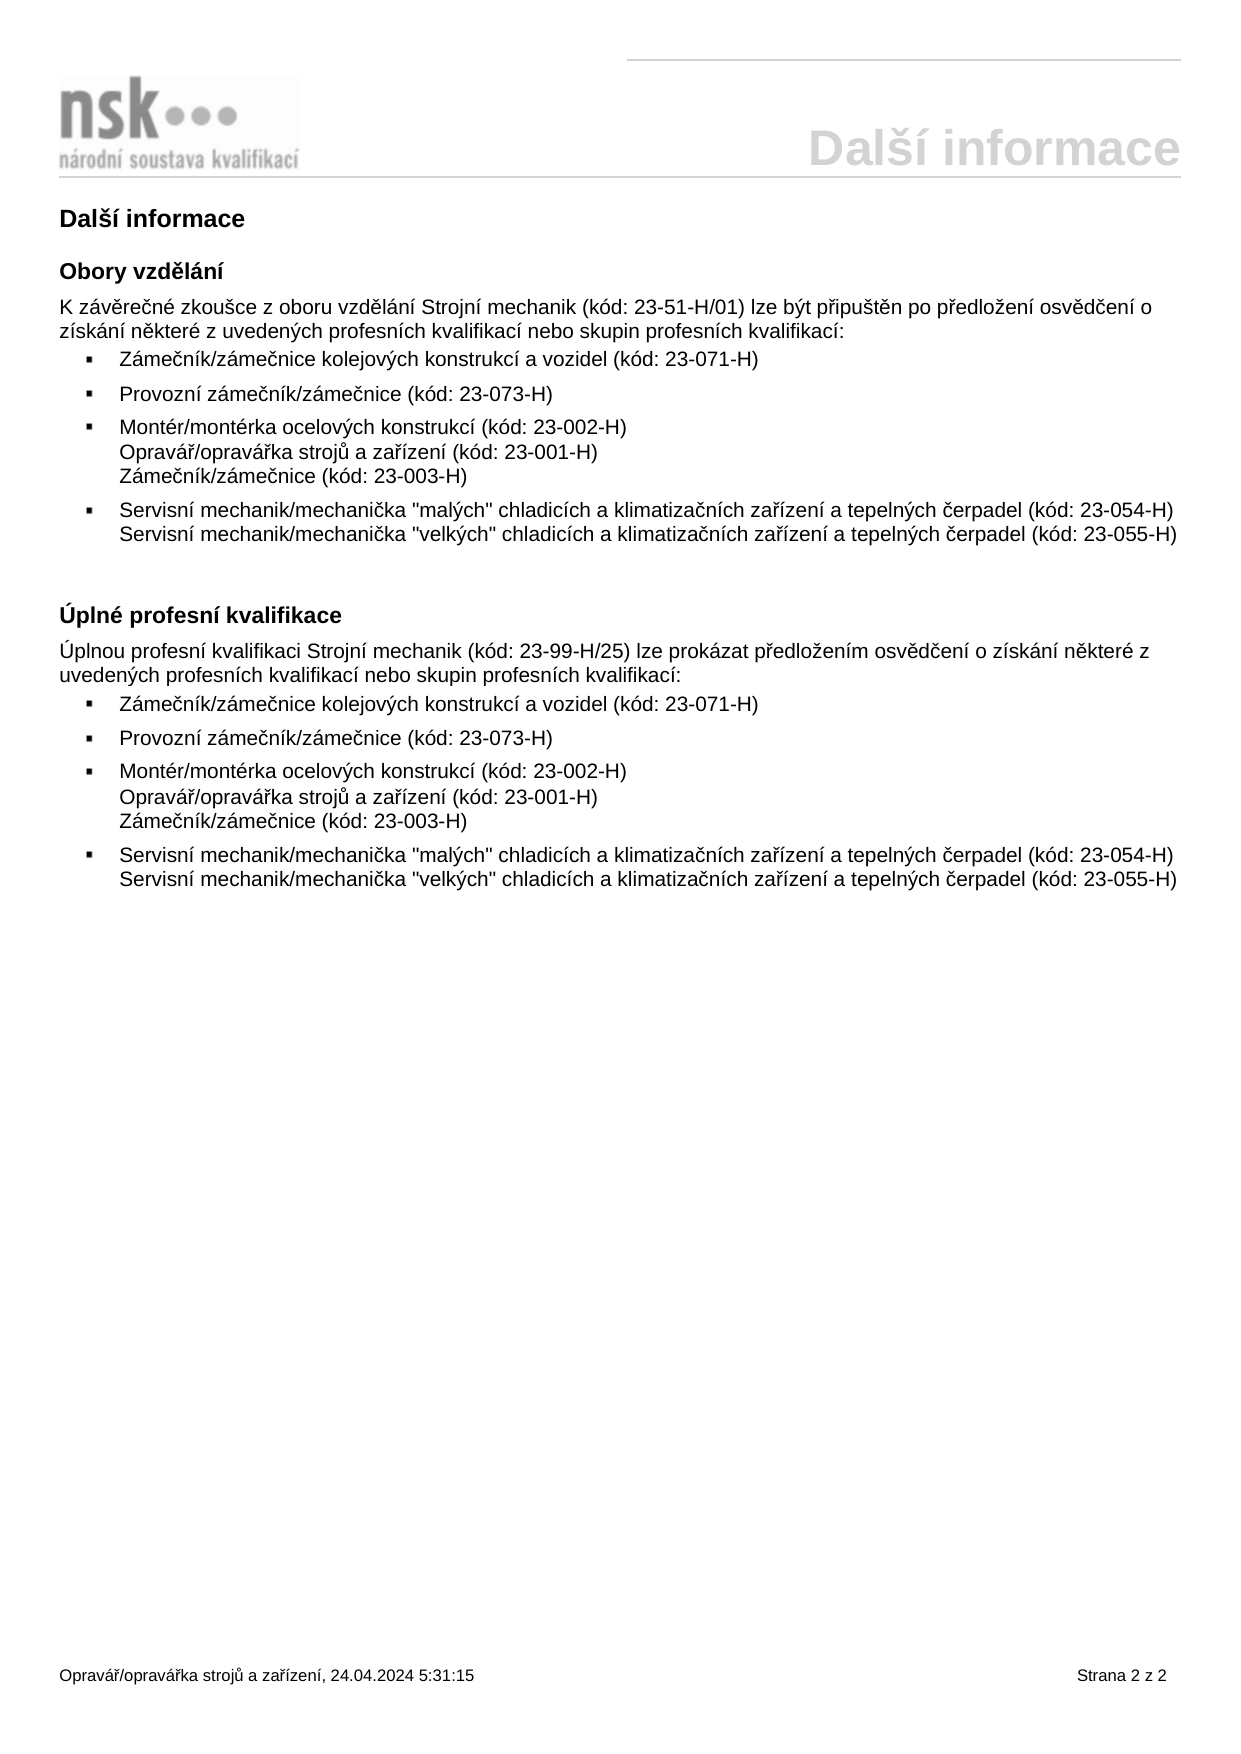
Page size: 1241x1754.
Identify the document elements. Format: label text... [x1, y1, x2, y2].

table_cell Provozní zámečník/zámečnice (kód: 23-073-H) [119, 382, 1181, 406]
table_cell Opravář/opravářka strojů a zařízení (kód: 23-001-H) [119, 440, 1181, 464]
table_cell [627, 926, 861, 1226]
table_cell [619, 548, 627, 581]
table_cell [1167, 373, 1181, 382]
table_cell [620, 59, 627, 170]
table_cell [59, 809, 119, 834]
table_cell [482, 489, 619, 498]
table_cell [1167, 581, 1181, 591]
table_cell [482, 1226, 619, 1442]
table_cell Servisní mechanik/mechanička "velkých" chladicích a klimatizačních zařízení a tepelných čerpadel (kód: 23-055-H) [119, 867, 1181, 892]
table_cell [861, 717, 1167, 726]
table_cell [619, 489, 627, 498]
table_cell [59, 834, 119, 843]
table_cell [861, 1226, 1167, 1442]
table_cell [482, 581, 619, 591]
table_cell [59, 751, 119, 759]
picture [59, 759, 119, 784]
table_cell [119, 171, 482, 176]
table_cell [1167, 1442, 1181, 1658]
table_cell [619, 1226, 627, 1442]
table_cell Montér/montérka ocelových konstrukcí (kód: 23-002-H) [119, 415, 1181, 440]
table_cell [1167, 717, 1181, 726]
table_cell [482, 194, 619, 200]
table_cell [1167, 926, 1181, 1226]
table_cell Další informace [59, 200, 1181, 236]
table_cell [119, 373, 482, 382]
table_cell Obory vzdělání [59, 248, 1181, 295]
picture [59, 498, 119, 523]
table_cell [59, 581, 119, 591]
table_cell [861, 750, 1167, 759]
table_cell [619, 834, 627, 843]
table_cell [482, 717, 619, 726]
table_cell [482, 548, 619, 581]
picture [59, 414, 119, 439]
table_cell [1167, 343, 1181, 347]
table_cell [482, 834, 619, 843]
table_cell [59, 464, 119, 489]
table_cell [619, 1442, 627, 1658]
table_cell [119, 750, 482, 759]
table_cell [59, 717, 119, 726]
table_cell [1167, 194, 1181, 200]
table_cell [59, 686, 119, 691]
table_cell [619, 893, 627, 926]
table_cell [119, 717, 482, 726]
table_cell Servisní mechanik/mechanička "velkých" chladicích a klimatizačních zařízení a tepelných čerpadel (kód: 23-055-H) [119, 522, 1181, 548]
table_cell [619, 717, 627, 726]
table_cell [627, 236, 861, 248]
table_cell Zámečník/zámečnice (kód: 23-003-H) [119, 809, 1181, 834]
table_cell [861, 194, 1167, 200]
table_cell [1167, 686, 1181, 692]
picture [59, 843, 119, 867]
table_cell [627, 1226, 861, 1442]
table_cell [59, 178, 1181, 194]
table_cell Zámečník/zámečnice kolejových konstrukcí a vozidel (kód: 23-071-H) [119, 347, 1181, 373]
table_cell Montér/montérka ocelových konstrukcí (kód: 23-002-H) [119, 759, 1181, 784]
table_cell [1167, 489, 1181, 498]
table_cell [627, 489, 861, 498]
table_cell [482, 343, 619, 347]
table_cell [119, 1226, 482, 1442]
table_cell [482, 750, 619, 759]
table_cell [59, 893, 119, 926]
table_cell [59, 373, 119, 381]
table_cell [59, 236, 119, 248]
table_cell [861, 581, 1167, 591]
table_cell [59, 785, 119, 808]
table_cell [619, 750, 627, 759]
table_cell [619, 581, 627, 591]
picture [58, 59, 620, 171]
table_cell [627, 343, 861, 347]
table_cell Zámečník/zámečnice (kód: 23-003-H) [119, 464, 1181, 489]
table_cell [59, 440, 119, 464]
table_cell [619, 686, 627, 692]
table_cell [619, 373, 627, 382]
table_cell [119, 194, 482, 200]
table_cell [59, 548, 119, 581]
table_cell [59, 926, 119, 1226]
table_cell [119, 1442, 482, 1658]
table_cell [59, 406, 119, 414]
table_cell [482, 373, 619, 382]
table_cell [119, 834, 482, 843]
table_cell [119, 489, 482, 498]
table_cell [59, 1226, 119, 1442]
table_cell [627, 1442, 861, 1658]
table_cell [59, 489, 119, 498]
table_cell [482, 893, 619, 926]
table_cell Zámečník/zámečnice kolejových konstrukcí a vozidel (kód: 23-071-H) [119, 692, 1181, 717]
table_cell [627, 717, 861, 726]
table_cell [627, 194, 861, 200]
table_cell [119, 581, 482, 591]
table_cell [619, 194, 627, 200]
table_cell [1167, 548, 1181, 581]
table_cell [627, 406, 861, 414]
table_cell [1167, 406, 1181, 414]
table_cell [861, 834, 1167, 843]
table_cell [619, 170, 627, 176]
table_cell K závěrečné zkoušce z oboru vzdělání Strojní mechanik (kód: 23-51-H/01) lze být připuštěn po předložení osvědčení o získání některé z uvedených profesních kvalifikací nebo skupin profesních kvalifikací: [59, 295, 1181, 343]
table_cell Opravář/opravářka strojů a zařízení (kód: 23-001-H) [119, 785, 1181, 808]
table_cell [1167, 1658, 1181, 1694]
table_cell Další informace [627, 61, 1181, 176]
table_cell [119, 343, 482, 347]
table_cell [1167, 1226, 1181, 1442]
table_cell [627, 581, 861, 591]
table_cell [861, 406, 1167, 414]
table_cell [619, 406, 627, 414]
table_cell [59, 171, 119, 176]
table_cell Provozní zámečník/zámečnice (kód: 23-073-H) [119, 726, 1181, 750]
table_cell [59, 194, 119, 200]
table_cell Opravář/opravářka strojů a zařízení, 24.04.2024 5:31:15 [59, 1658, 861, 1694]
table_cell [482, 406, 619, 414]
table_cell [861, 343, 1167, 347]
table_cell [119, 893, 482, 926]
table_cell [627, 750, 861, 759]
table_cell [59, 343, 119, 347]
table_cell [1167, 236, 1181, 248]
table_cell Úplné profesní kvalifikace [59, 591, 1181, 639]
table_cell Servisní mechanik/mechanička "malých" chladicích a klimatizačních zařízení a tepelných čerpadel (kód: 23-054-H) [119, 843, 1181, 867]
table_cell [627, 373, 861, 382]
table_cell [119, 926, 482, 1226]
table_cell [861, 236, 1167, 248]
table_cell [119, 236, 482, 248]
table_cell [482, 686, 619, 692]
picture [59, 381, 119, 406]
table_cell [861, 686, 1167, 692]
table_cell [619, 926, 627, 1226]
table_cell [59, 867, 119, 892]
picture [59, 726, 119, 751]
table_cell [119, 548, 482, 581]
table_cell [1167, 834, 1181, 843]
table_cell [482, 236, 619, 248]
table_cell [861, 1442, 1167, 1658]
table_cell [119, 406, 482, 414]
table_cell [59, 1442, 119, 1658]
table_cell [482, 1442, 619, 1658]
table_cell [59, 523, 119, 548]
table_cell [861, 548, 1167, 581]
table_cell [1167, 750, 1181, 759]
table_cell [627, 834, 861, 843]
picture [59, 691, 119, 716]
table_cell [861, 893, 1167, 926]
table_cell [627, 686, 861, 692]
table_cell [482, 926, 619, 1226]
table_cell Servisní mechanik/mechanička "malých" chladicích a klimatizačních zařízení a tepelných čerpadel (kód: 23-054-H) [119, 498, 1181, 522]
table_cell [627, 548, 861, 581]
table_cell [1167, 893, 1181, 926]
table_cell [119, 686, 482, 692]
table_cell [861, 926, 1167, 1226]
table_cell Strana 2 z 2 [861, 1658, 1167, 1694]
table_cell [627, 893, 861, 926]
picture [59, 347, 119, 372]
table_cell [482, 171, 619, 176]
table_cell Úplnou profesní kvalifikaci Strojní mechanik (kód: 23-99-H/25) lze prokázat předložením osvědčení o získání některé z uvedených profesních kvalifikací nebo skupin profesních kvalifikací: [59, 639, 1181, 686]
table_cell [861, 373, 1167, 382]
table_cell [619, 236, 627, 248]
table_cell [861, 489, 1167, 498]
